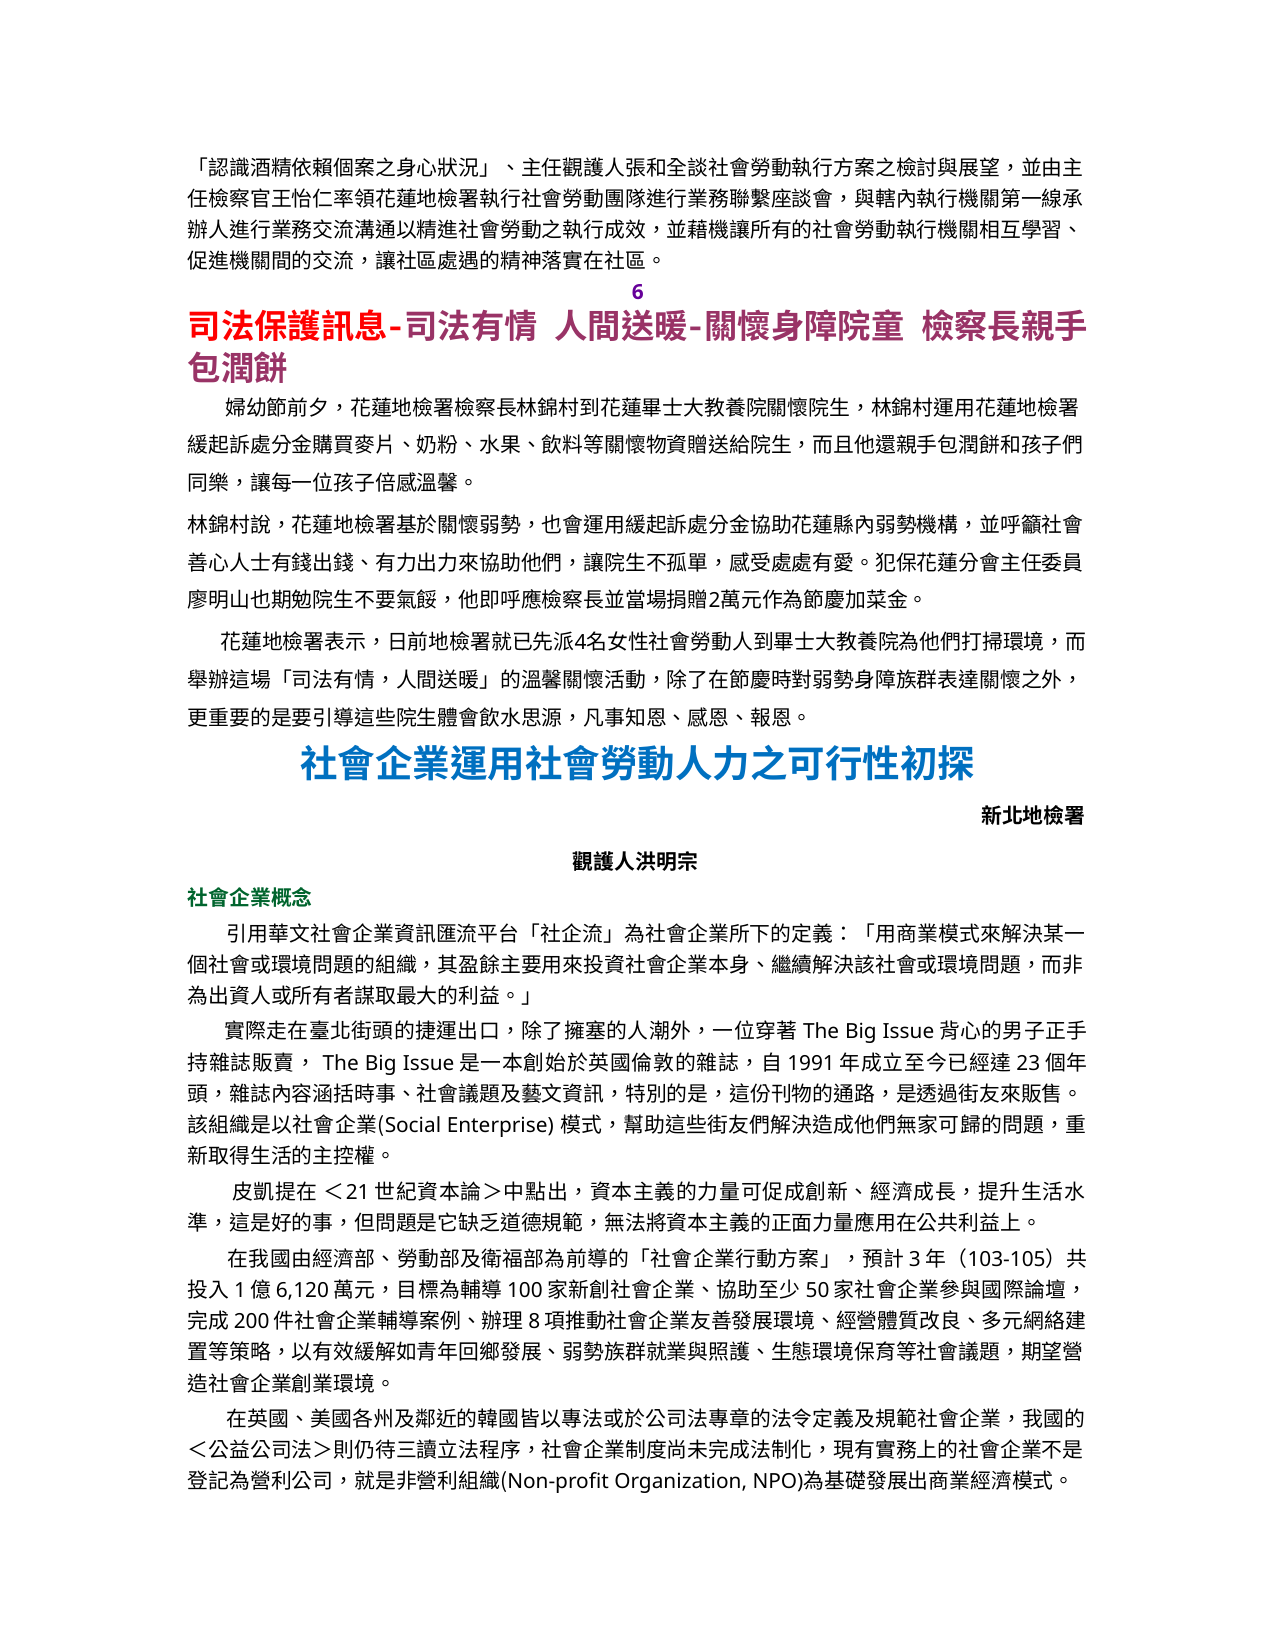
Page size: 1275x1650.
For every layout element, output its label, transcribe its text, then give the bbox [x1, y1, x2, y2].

subtitle 新北地檢署觀護人洪明宗 [187, 787, 1087, 878]
text 引用華文社會企業資訊匯流平台「社企流」為社會企業所下的定義：「用商業模式來解決某一個社會或環境問題的組織，其盈餘主要用來投資社會企業本身、繼續解決該社會或環境問題，而非為出資人或所有者謀取最大的利益。」 [187, 916, 1087, 1010]
text 皮凱提在 ＜21世紀資本論＞中點出，資本主義的力量可促成創新、經濟成長，提升生活水準，這是好的事，但問題是它缺乏道德規範，無法將資本主義的正面力量應用在公共利益上。 [187, 1174, 1087, 1237]
text 「認識酒精依賴個案之身心狀況」、主任觀護人張和全談社會勞動執行方案之檢討與展望，並由主任檢察官王怡仁率領花蓮地檢署執行社會勞動團隊進行業務聯繫座談會，與轄內執行機關第一線承辦人進行業務交流溝通以精進社會勞動之執行成效，並藉機讓所有的社會勞動執行機關相互學習、促進機關間的交流，讓社區處遇的精神落實在社區。 [187, 150, 1087, 275]
text 在英國、美國各州及鄰近的韓國皆以專法或於公司法專章的法令定義及規範社會企業，我國的＜公益公司法＞則仍待三讀立法程序，社會企業制度尚未完成法制化，現有實務上的社會企業不是登記為營利公司，就是非營利組織(Non-profit Organization, NPO)為基礎發展出商業經濟模式。 [187, 1401, 1087, 1495]
text 婦幼節前夕，花蓮地檢署檢察長林錦村到花蓮畢士大教養院關懷院生，林錦村運用花蓮地檢署緩起訴處分金購買麥片、奶粉、水果、飲料等關懷物資贈送給院生，而且他還親手包潤餅和孩子們同樂，讓每一位孩子倍感溫馨。 [187, 391, 1087, 497]
text 司法保護訊息-司法有情 人間送暖-關懷身障院童 檢察長親手包潤餅 [187, 306, 1087, 389]
text 在我國由經濟部、勞動部及衛福部為前導的「社會企業行動方案」，預計3年（103-105）共投入1億6,120萬元，目標為輔導100家新創社會企業、協助至少50家社會企業參與國際論壇，完成200件社會企業輔導案例、辦理8項推動社會企業友善發展環境、經營體質改良、多元網絡建置等策略，以有效緩解如青年回鄉發展、弱勢族群就業與照護、生態環境保育等社會議題，期望營造社會企業創業環境。 [187, 1241, 1087, 1397]
text 社會企業概念 [187, 881, 1087, 912]
subtitle 社會企業運用社會勞動人力之可行性初探 [187, 741, 1087, 787]
text 林錦村說，花蓮地檢署基於關懷弱勢，也會運用緩起訴處分金協助花蓮縣內弱勢機構，並呼籲社會善心人士有錢出錢、有力出力來協助他們，讓院生不孤單，感受處處有愛。犯保花蓮分會主任委員廖明山也期勉院生不要氣餒，他即呼應檢察長並當場捐贈2萬元作為節慶加菜金。 [187, 508, 1087, 614]
text 實際走在臺北街頭的捷運出口，除了擁塞的人潮外，一位穿著The Big Issue背心的男子正手持雜誌販賣， The Big Issue是一本創始於英國倫敦的雜誌，自1991年成立至今已經達23個年頭，雜誌內容涵括時事、社會議題及藝文資訊，特別的是，這份刊物的通路，是透過街友來販售。該組織是以社會企業(Social Enterprise) 模式，幫助這些街友們解決造成他們無家可歸的問題，重新取得生活的主控權。 [187, 1014, 1087, 1170]
text 6 [187, 277, 1087, 306]
text 花蓮地檢署表示，日前地檢署就已先派4名女性社會勞動人到畢士大教養院為他們打掃環境，而舉辦這場「司法有情，人間送暖」的溫馨關懷活動，除了在節慶時對弱勢身障族群表達關懷之外，更重要的是要引導這些院生體會飲水思源，凡事知恩、感恩、報恩。 [187, 626, 1087, 731]
